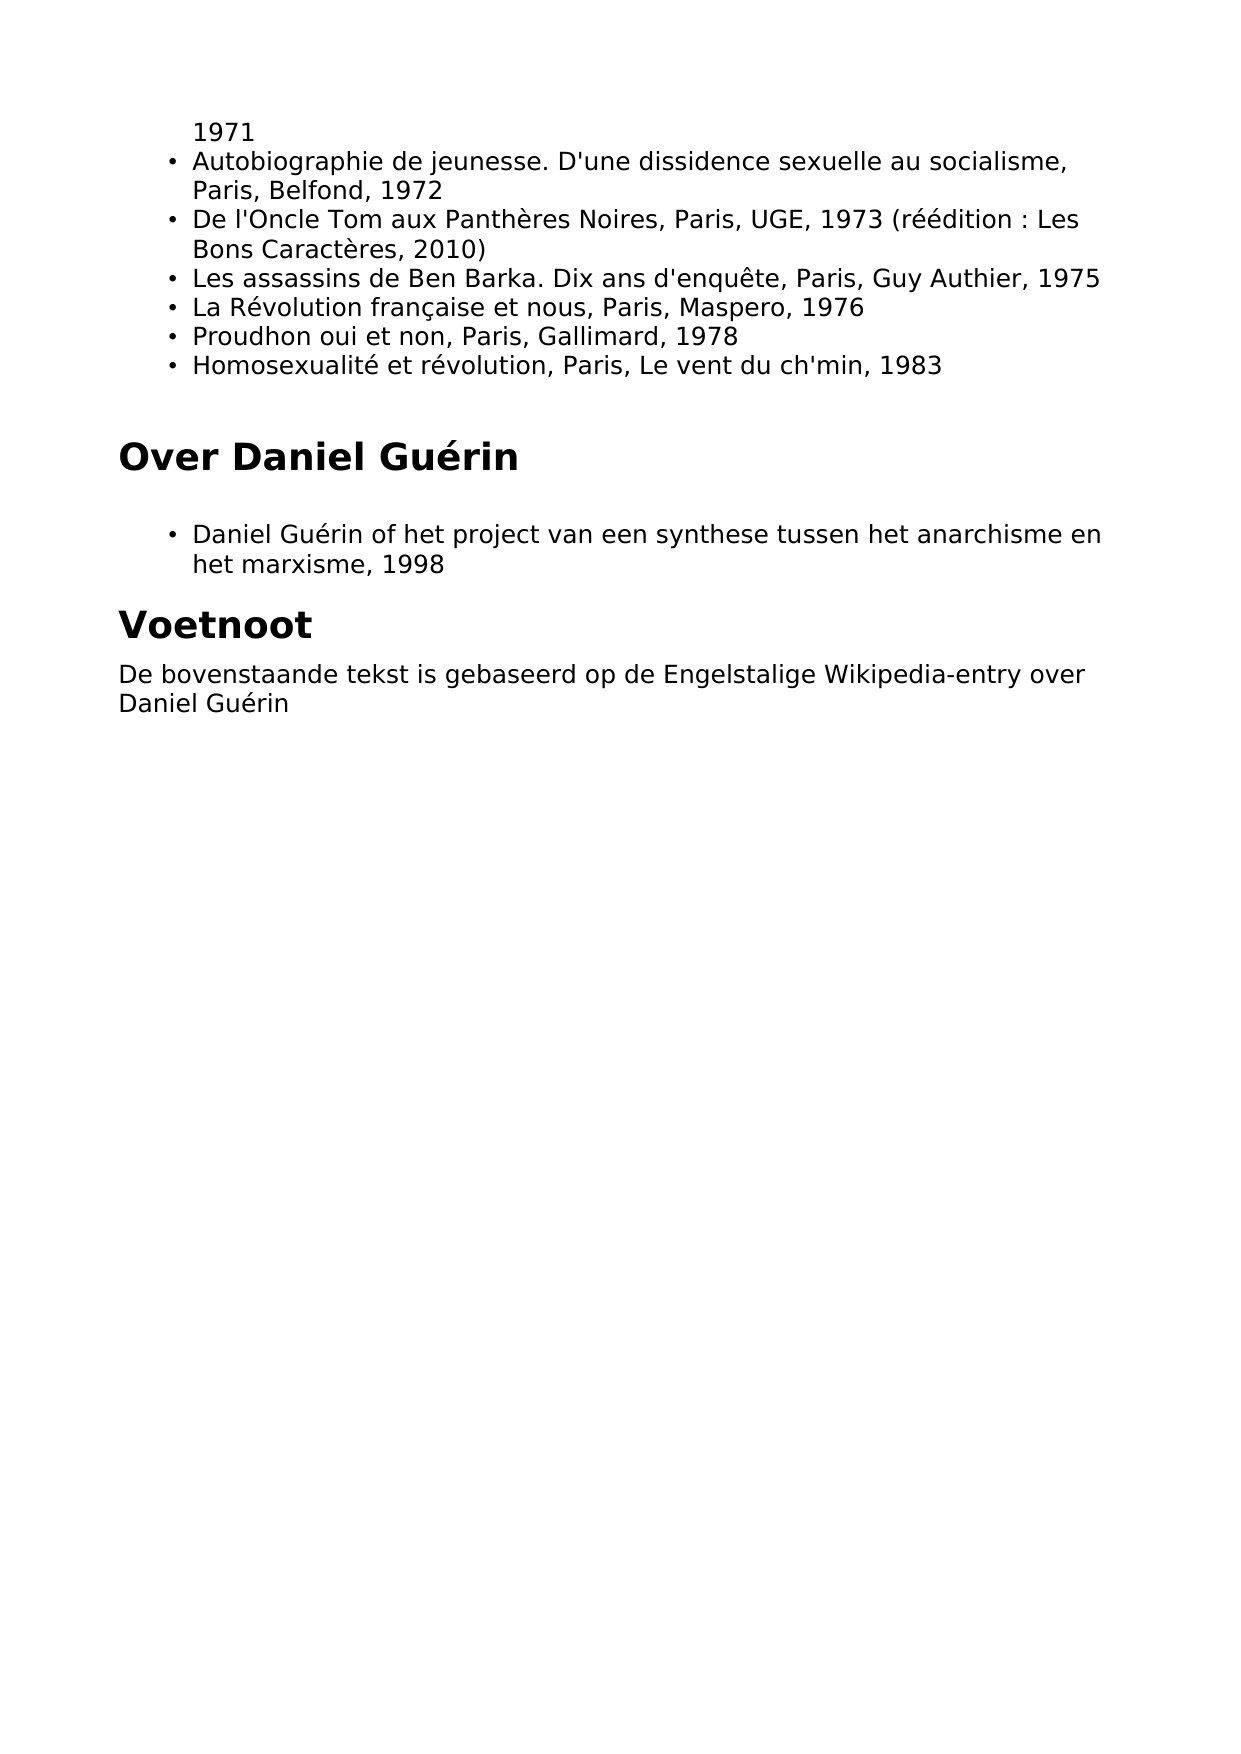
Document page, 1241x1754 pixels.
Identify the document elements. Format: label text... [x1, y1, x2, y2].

list Les assassins de Ben Barka. Dix ans d'enquête, Paris, Guy Authier, 1975 [177, 264, 1122, 293]
list De l'Oncle Tom aux Panthères Noires, Paris, UGE, 1973 (réédition : Les Bons Caractères, 2010) [177, 206, 1122, 264]
list La Révolution française et nous, Paris, Maspero, 1976 [177, 293, 1122, 322]
list Proudhon oui et non, Paris, Gallimard, 1978 [177, 322, 1122, 351]
list Autobiographie de jeunesse. D'une dissidence sexuelle au socialisme, Paris, Belfond, 1972 [177, 147, 1122, 206]
subtitle Voetnoot [118, 604, 1122, 648]
list Homosexualité et révolution, Paris, Le vent du ch'min, 1983 [177, 351, 1122, 381]
list Daniel Guérin of het project van een synthese tussen het anarchisme en het marxisme, 1998 [177, 521, 1122, 579]
text De bovenstaande tekst is gebaseerd op de Engelstalige Wikipedia-entry over Daniel Guérin [118, 660, 1122, 718]
subtitle Over Daniel Guérin [118, 435, 1122, 479]
list 1971 [177, 118, 1122, 147]
